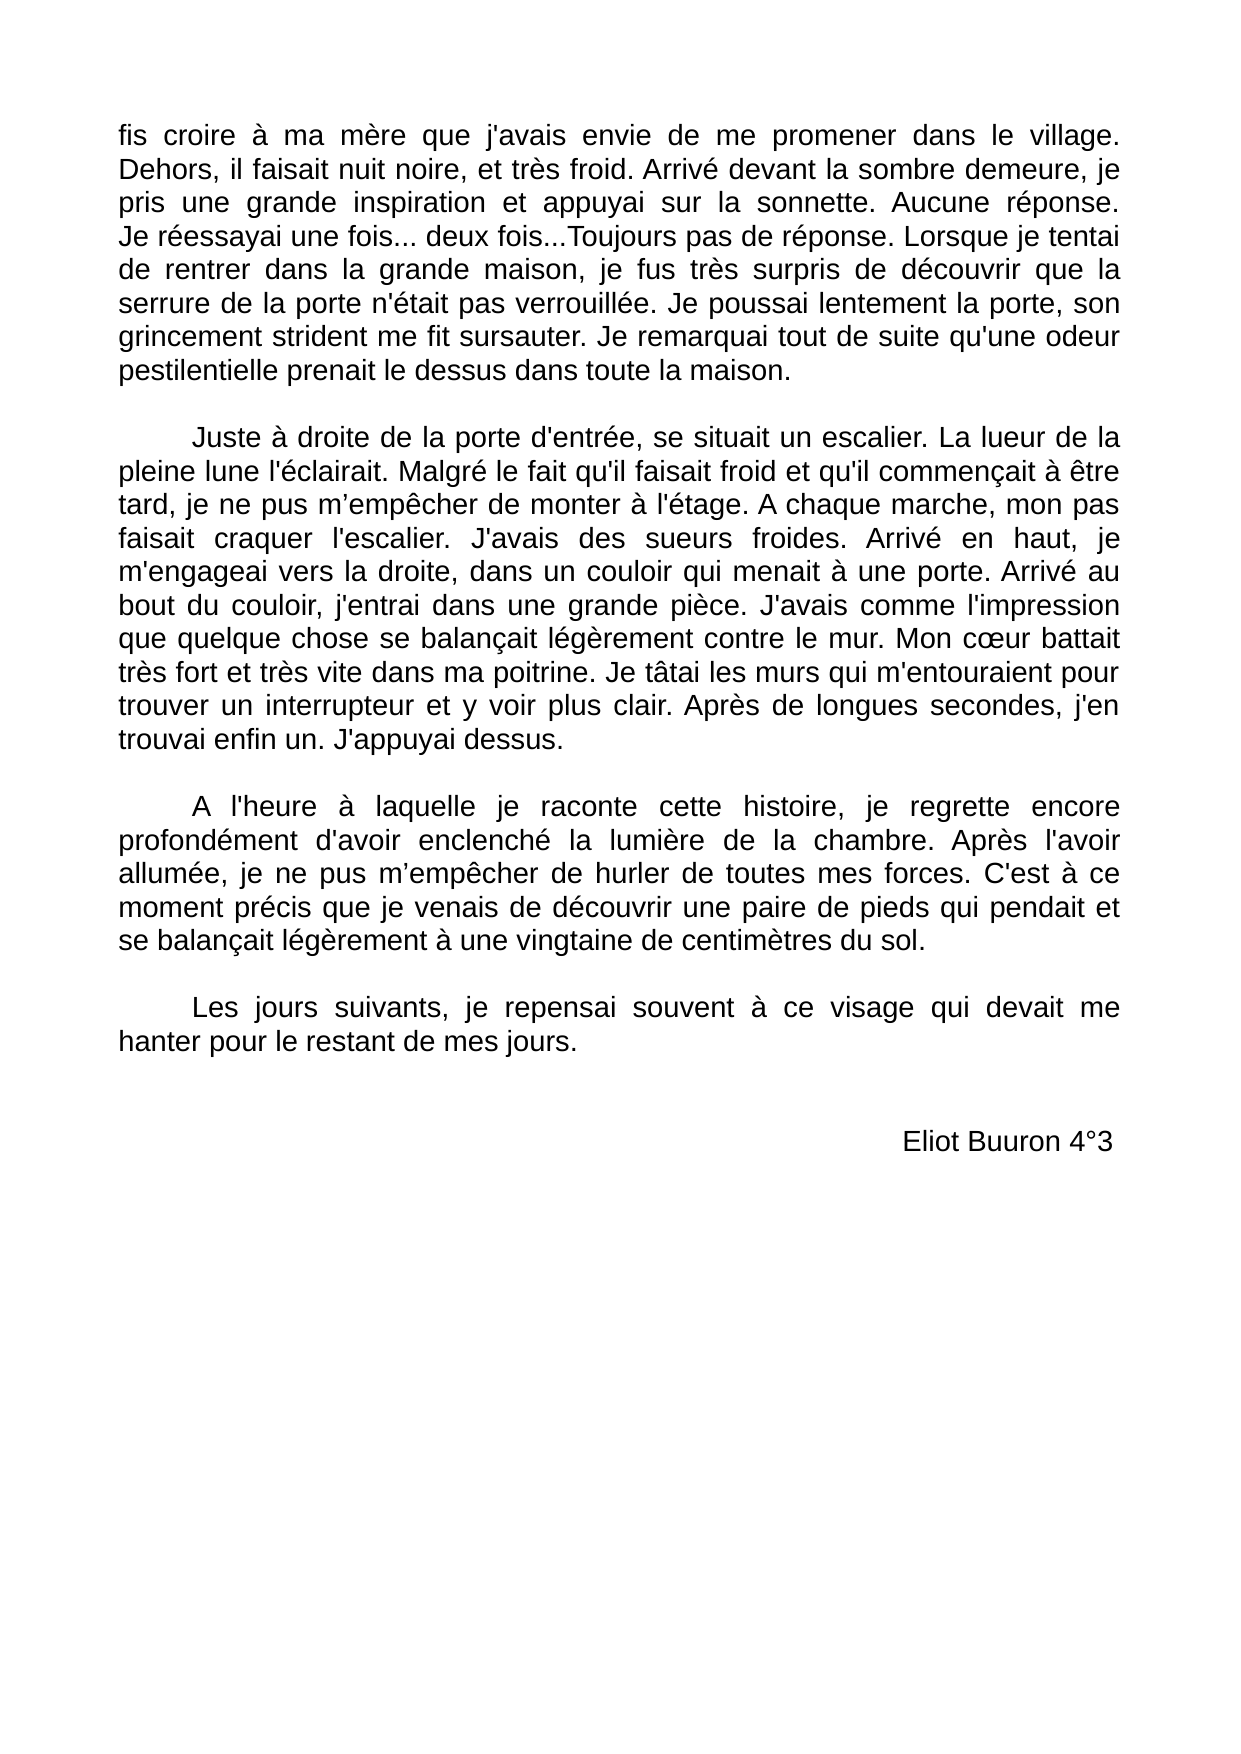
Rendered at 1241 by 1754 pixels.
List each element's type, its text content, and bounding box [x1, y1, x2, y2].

text fis croire à ma mère que j'avais envie de me promener dans le village. Dehors, il faisait nuit noire, et très froid. Arrivé devant la sombre demeure, je pris une grande inspiration et appuyai sur la sonnette. Aucune réponse. Je réessayai une fois... deux fois...Toujours pas de réponse. Lorsque je tentai de rentrer dans la grande maison, je fus très surpris de découvrir que la serrure de la porte n'était pas verrouillée. Je poussai lentement la porte, son grincement strident me fit sursauter. Je remarquai tout de suite qu'une odeur pestilentielle prenait le dessus dans toute la maison. [118, 118, 1122, 386]
text Juste à droite de la porte d'entrée, se situait un escalier. La lueur de la pleine lune l'éclairait. Malgré le fait qu'il faisait froid et qu'il commençait à être tard, je ne pus m’empêcher de monter à l'étage. A chaque marche, mon pas faisait craquer l'escalier. J'avais des sueurs froides. Arrivé en haut, je m'engageai vers la droite, dans un couloir qui menait à une porte. Arrivé au bout du couloir, j'entrai dans une grande pièce. J'avais comme l'impression que quelque chose se balançait légèrement contre le mur. Mon cœur battait très fort et très vite dans ma poitrine. Je tâtai les murs qui m'entouraient pour trouver un interrupteur et y voir plus clair. Après de longues secondes, j'en trouvai enfin un. J'appuyai dessus. [118, 420, 1122, 755]
text A l'heure à laquelle je raconte cette histoire, je regrette encore profondément d'avoir enclenché la lumière de la chambre. Après l'avoir allumée, je ne pus m’empêcher de hurler de toutes mes forces. C'est à ce moment précis que je venais de découvrir une paire de pieds qui pendait et se balançait légèrement à une vingtaine de centimètres du sol. [118, 789, 1122, 957]
text Les jours suivants, je repensai souvent à ce visage qui devait me hanter pour le restant de mes jours. [118, 990, 1122, 1057]
text Eliot Buuron 4°3 [118, 1124, 1122, 1158]
